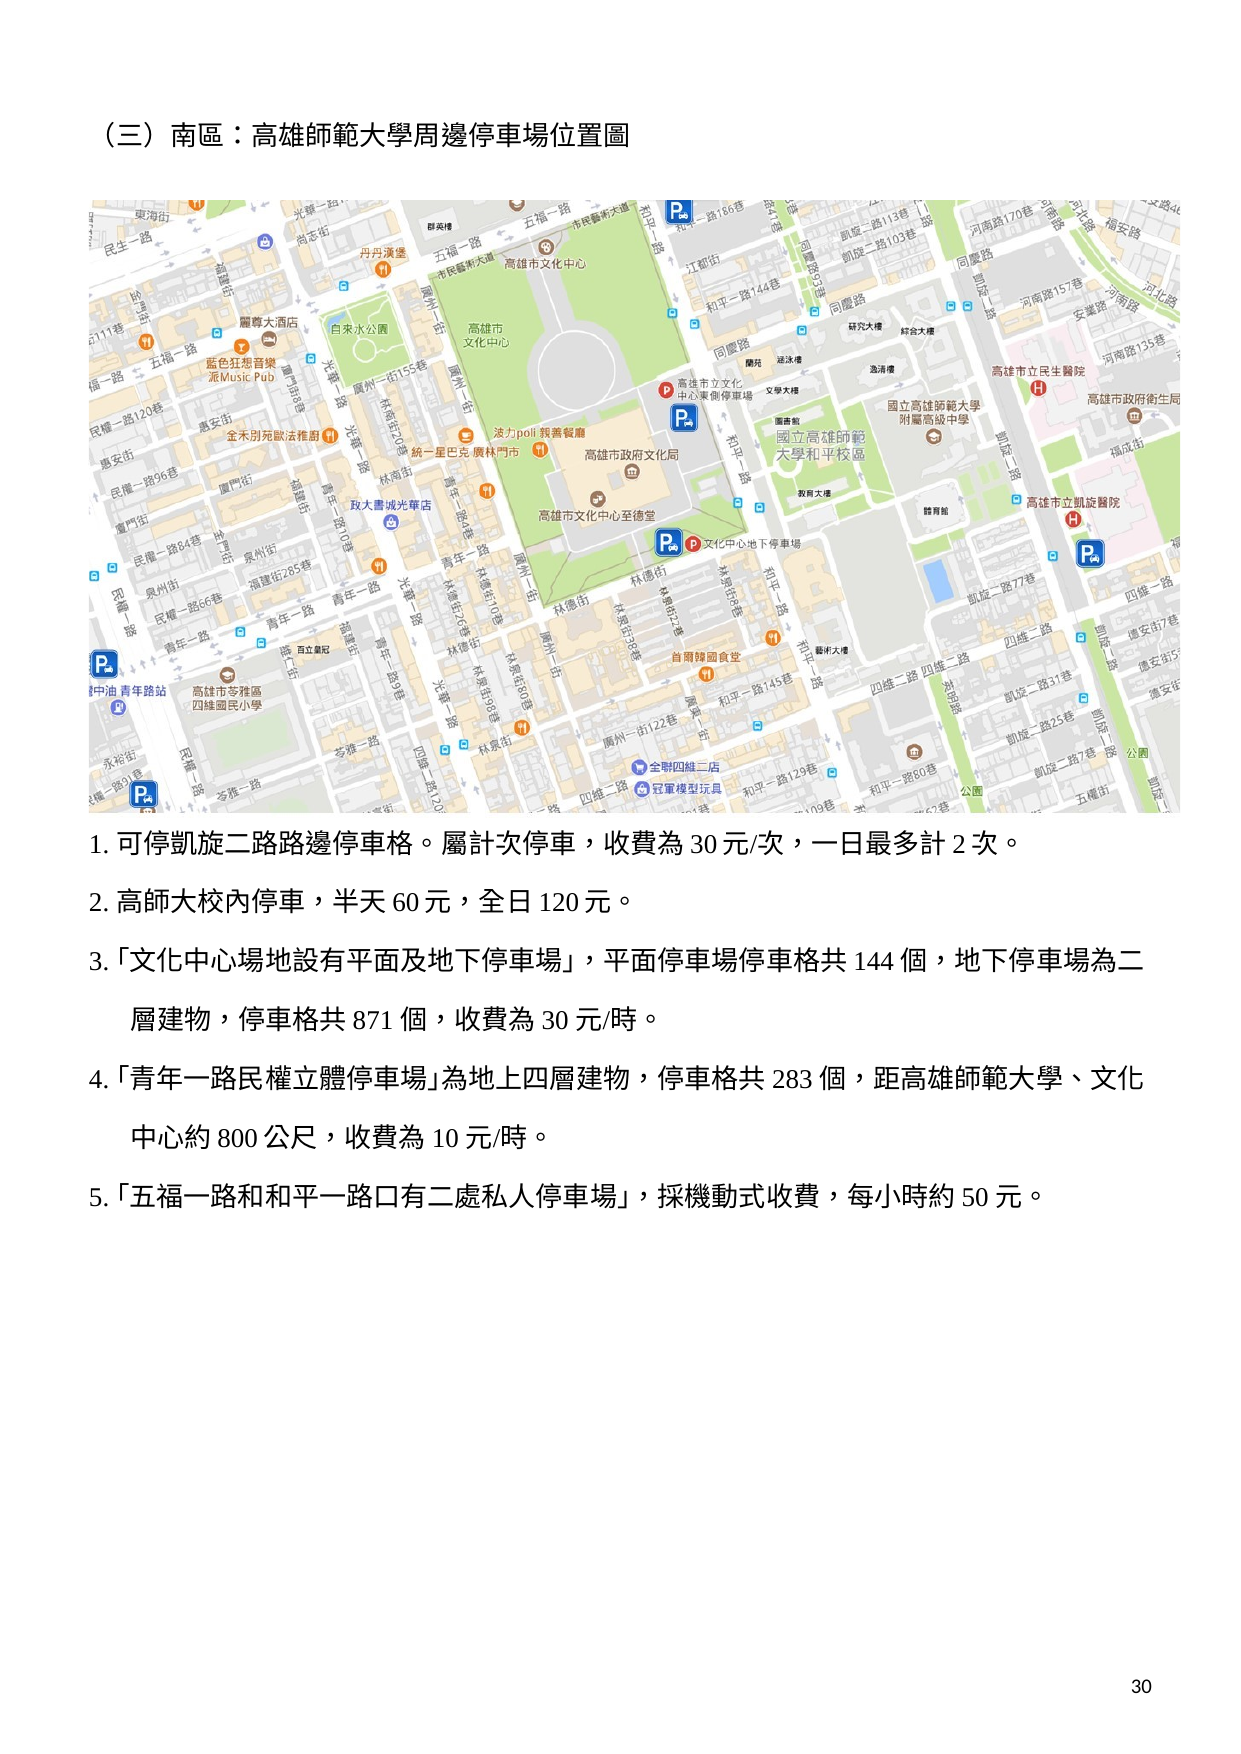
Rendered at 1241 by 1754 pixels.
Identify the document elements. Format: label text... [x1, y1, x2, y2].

text 3. ｢文化中心場地設有平面及地下停車場｣，平面停車場停車格共 144 個，地下停車場為二層建物，停車格共 871 個，收費為 30 元/時。 [89, 939, 1152, 1037]
text （三）南區：高雄師範大學周邊停車場位置圖 [89, 89, 1152, 164]
text 4. ｢青年一路民權立體停車場｣為地上四層建物，停車格共 283 個，距高雄師範大學、文化中心約 800公尺，收費為 10 元/時。 [89, 1057, 1152, 1155]
text 2. 高師大校內停車，半天60元，全日120元。 [89, 880, 1152, 920]
text 5. ｢五福一路和和平一路口有二處私人停車場｣，採機動式收費，每小時約 50 元。 [89, 1175, 1152, 1214]
picture [88, 200, 1181, 818]
text 1. 可停凱旋二路路邊停車格。屬計次停車，收費為30元/次，一日最多計2次。 [89, 822, 1152, 861]
